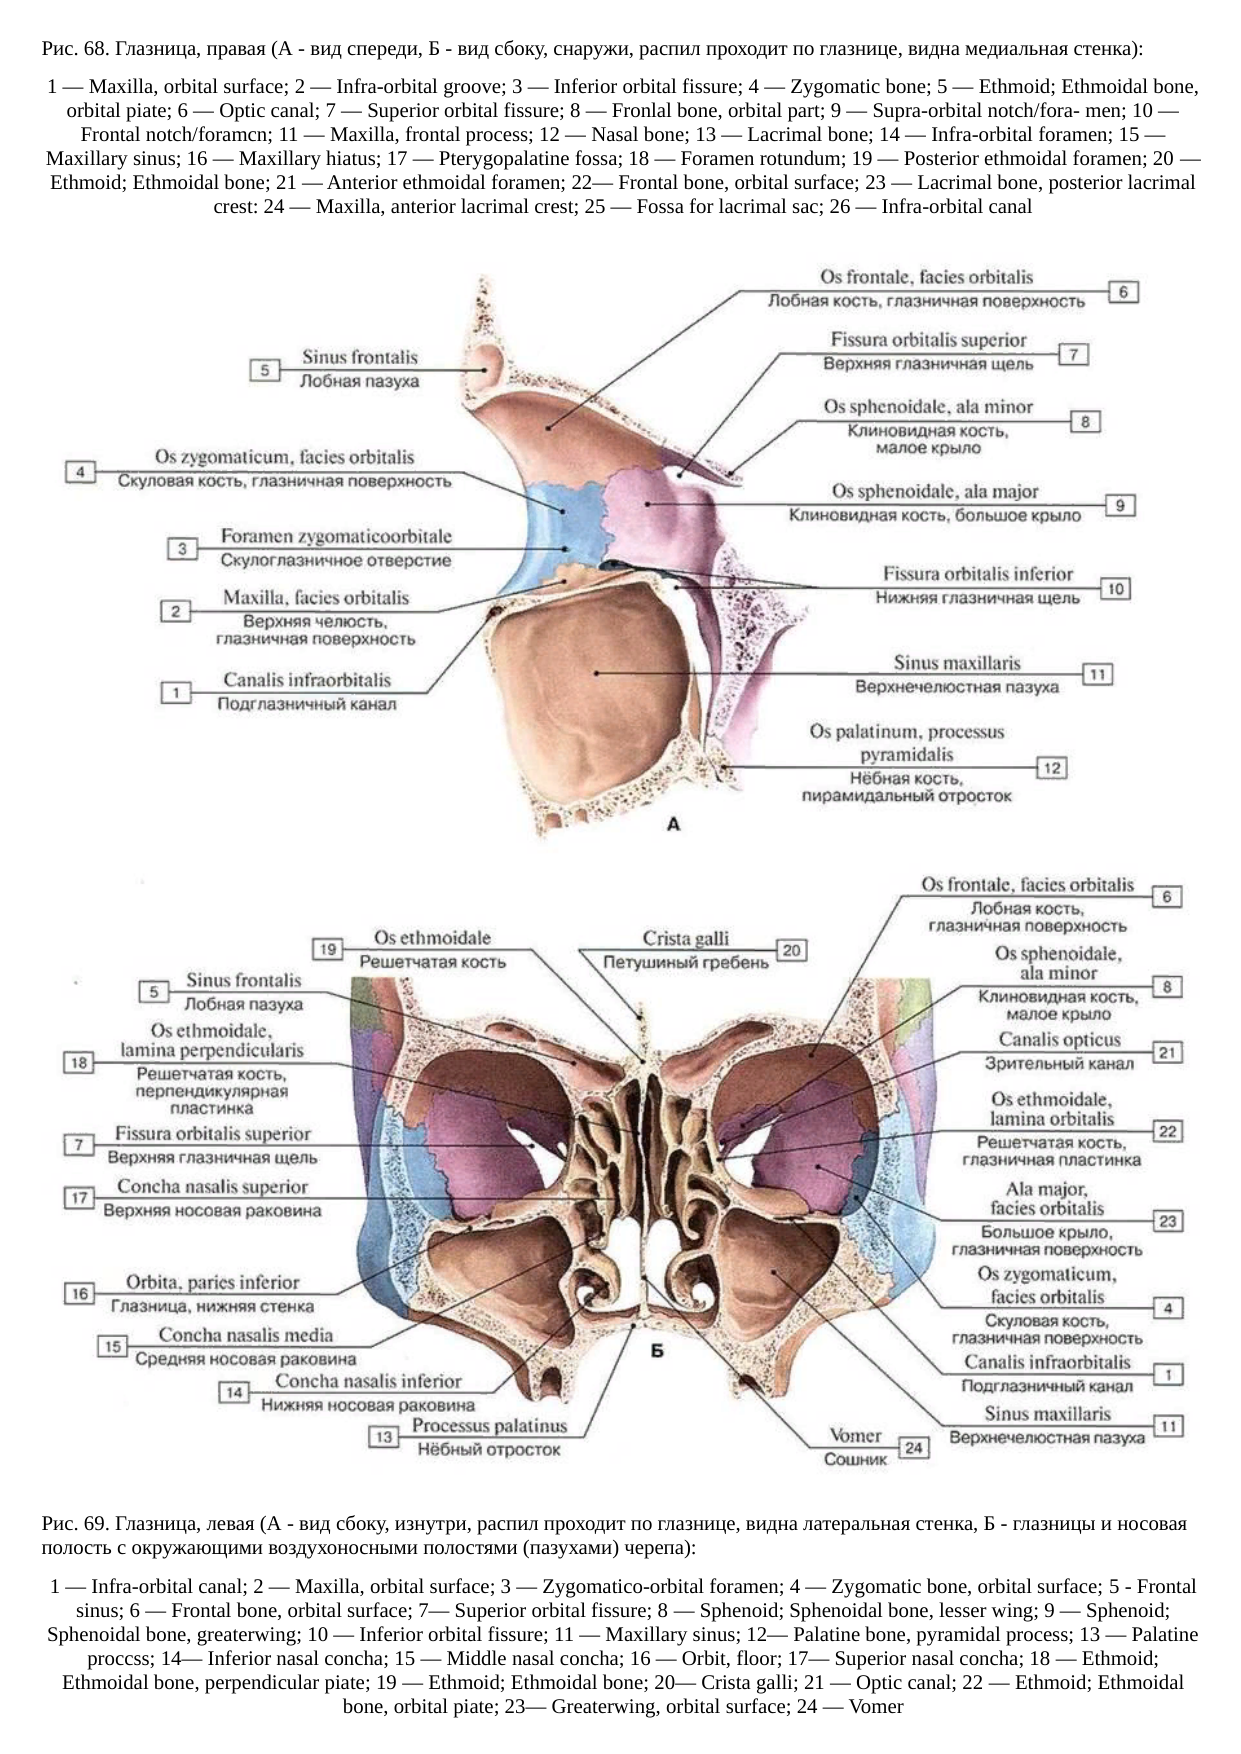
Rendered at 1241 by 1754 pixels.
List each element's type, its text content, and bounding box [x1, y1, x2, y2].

text Рис. 68. Глазница, правая (А - вид спереди, Б - вид сбоку, снаружи, распил проходит по глазнице, видна медиальная стенка): [41, 35, 1205, 59]
text Рис. 69. Глазница, левая (А - вид сбоку, изнутри, распил проходит по глазнице, видна латеральная стенка, Б - глазницы и носовая полость с окружающими воздухоносными полостями (пазухами) черепа): [41, 1487, 1205, 1559]
text 1 — Maxilla, orbital surface; 2 — Infra-orbital groove; 3 — Inferior orbital fissure; 4 — Zygomatic bone; 5 — Ethmoid; Ethmoidal bone, orbital piate; 6 — Optic canal; 7 — Superior orbital fissure; 8 — Fronlal bone, orbital part; 9 — Supra-orbital notch/fora- men; 10 — Frontal notch/foramcn; 11 — Maxilla, frontal process; 12 — Nasal bone; 13 — Lacrimal bone; 14 — Infra-orbital foramen; 15 — Maxillary sinus; 16 — Maxillary hiatus; 17 — Pterygopalatine fossa; 18 — Foramen rotundum; 19 — Posterior ethmoidal foramen; 20 — Ethmoid; Ethmoidal bone; 21 — Anterior ethmoidal foramen; 22— Frontal bone, orbital surface; 23 — Lacrimal bone, posterior lacrimal crest: 24 — Maxilla, anterior lacrimal crest; 25 — Fossa for lacrimal sac; 26 — Infra-orbital canal [41, 74, 1205, 218]
picture [41, 233, 1205, 1487]
text 1 — Infra-orbital canal; 2 — Maxilla, orbital surface; 3 — Zygomatico-orbital foramen; 4 — Zygomatic bone, orbital surface; 5 - Frontal sinus; 6 — Frontal bone, orbital surface; 7— Superior orbital fissure; 8 — Sphenoid; Sphenoidal bone, lesser wing; 9 — Sphenoid; Sphenoidal bone, greaterwing; 10 — Inferior orbital fissure; 11 — Maxillary sinus; 12— Palatine bone, pyramidal process; 13 — Palatine proccss; 14— Inferior nasal concha; 15 — Middle nasal concha; 16 — Orbit, floor; 17— Superior nasal concha; 18 — Ethmoid; Ethmoidal bone, perpendicular piate; 19 — Ethmoid; Ethmoidal bone; 20— Crista galli; 21 — Optic canal; 22 — Ethmoid; Ethmoidal bone, orbital piate; 23— Greaterwing, orbital surface; 24 — Vomer [41, 1574, 1205, 1718]
